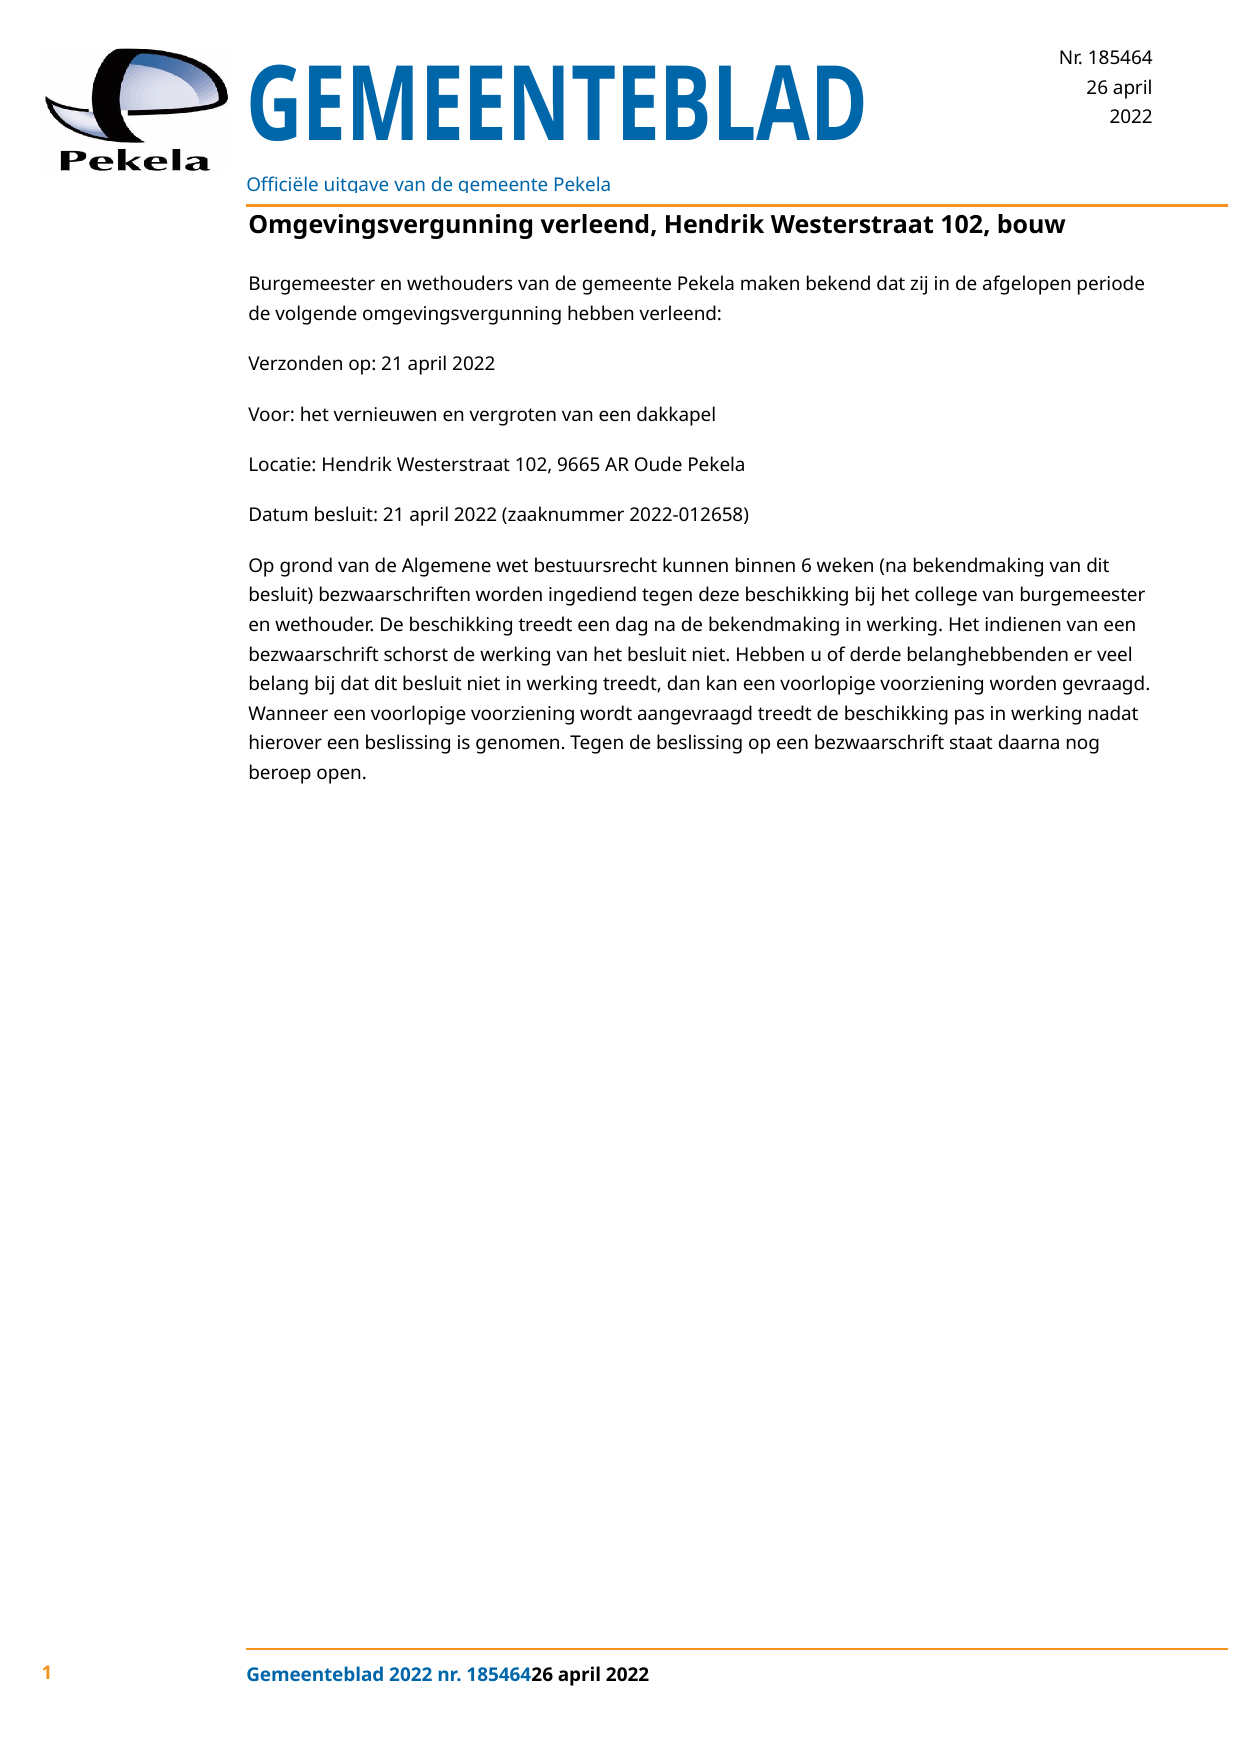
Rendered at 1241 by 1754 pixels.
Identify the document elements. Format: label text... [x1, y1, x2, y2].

text Burgemeester en wethouders van de gemeente Pekela maken bekend dat zij in de afgelopen periode de volgende omgevingsvergunning hebben verleend: [248, 270, 1152, 326]
text Op grond van de Algemene wet bestuursrecht kunnen binnen 6 weken (na bekendmaking van dit besluit) bezwaarschriften worden ingediend tegen deze beschikking bij het college van burgemeester en wethouder. De beschikking treedt een dag na de bekendmaking in werking. Het indienen van een bezwaarschrift schorst de werking van het besluit niet. Hebben u of derde belanghebbenden er veel belang bij dat dit besluit niet in werking treedt, dan kan een voorlopige voorziening worden gevraagd. Wanneer een voorlopige voorziening wordt aangevraagd treedt de beschikking pas in werking nadat hierover een beslissing is genomen. Tegen de beslissing op een bezwaarschrift staat daarna nog beroep open. [248, 552, 1152, 785]
text Locatie: Hendrik Westerstraat 102, 9665 AR Oude Pekela [248, 451, 1152, 477]
text Datum besluit: 21 april 2022 (zaaknummer 2022-012658) [248, 502, 1152, 527]
text Omgevingsvergunning verleend, Hendrik Westerstraat 102, bouw [248, 207, 1152, 241]
text Voor: het vernieuwen en vergroten van een dakkapel [248, 401, 1152, 426]
text Verzonden op: 21 april 2022 [248, 350, 1152, 376]
picture [41, 47, 231, 172]
